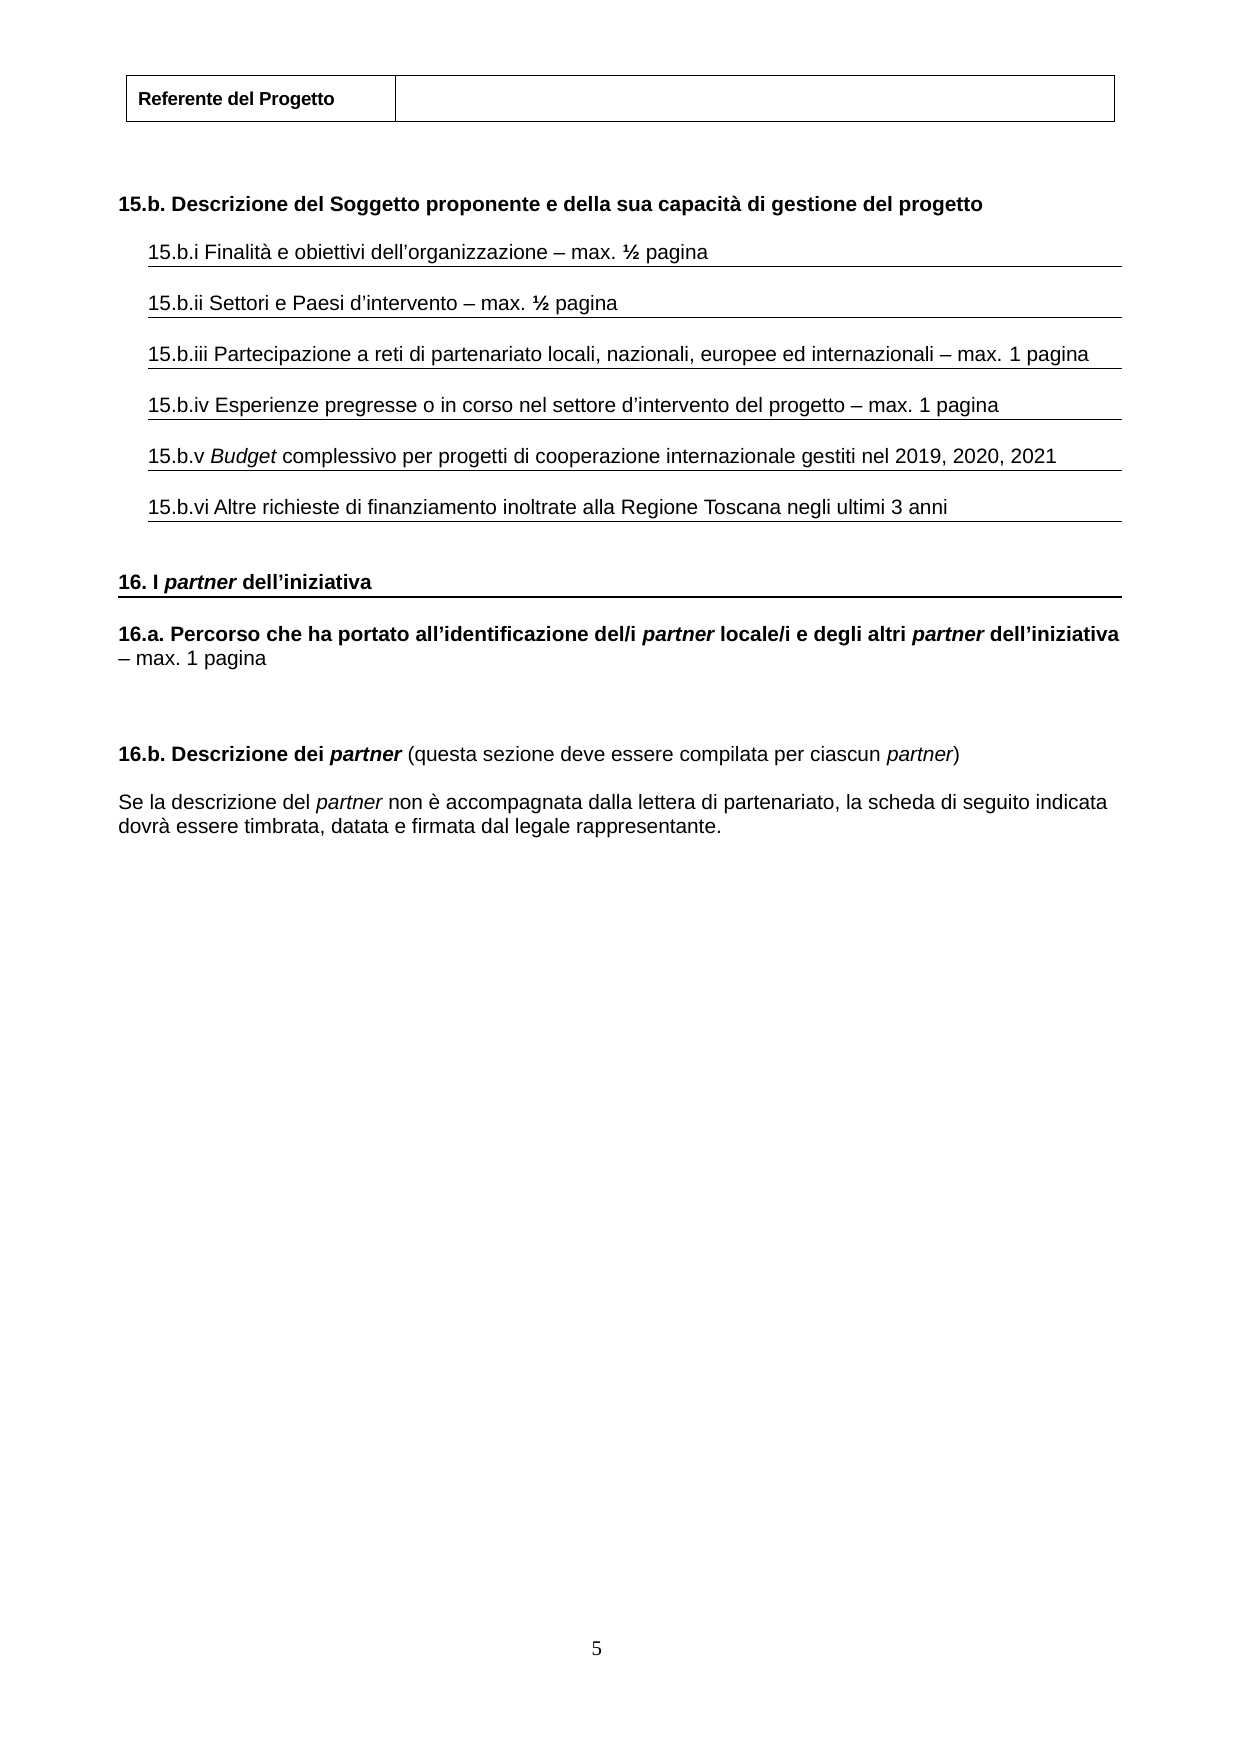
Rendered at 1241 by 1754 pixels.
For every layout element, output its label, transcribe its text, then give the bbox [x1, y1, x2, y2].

text 16.a. Percorso che ha portato all’identificazione del/i partner locale/i e degli altri partner dell’iniziativa – max. 1 pagina [118, 622, 1122, 670]
subtitle 15.b.iv Esperienze pregresse o in corso nel settore d’intervento del progetto – max. 1 pagina [148, 393, 1122, 419]
table_cell Referente del Progetto [127, 76, 395, 121]
text Se la descrizione del partner non è accompagnata dalla lettera di partenariato, la scheda di seguito indicata dovrà essere timbrata, datata e firmata dal legale rappresentante. [118, 789, 1122, 837]
text 16. I partner dell’iniziativa [118, 570, 1122, 596]
subtitle 15.b.v Budget complessivo per progetti di cooperazione internazionale gestiti nel 2019, 2020, 2021 [148, 444, 1122, 470]
subtitle 16.b. Descrizione dei partner (questa sezione deve essere compilata per ciascun partner) [118, 742, 1122, 766]
subtitle 15.b.iii Partecipazione a reti di partenariato locali, nazionali, europee ed internazionali – max. 1 pagina [148, 342, 1122, 368]
subtitle 15.b.vi Altre richieste di finanziamento inoltrate alla Regione Toscana negli ultimi 3 anni [148, 495, 1122, 521]
table_cell [396, 76, 1114, 121]
subtitle 15.b.ii Settori e Paesi d’intervento – max. ½ pagina [148, 291, 1122, 317]
subtitle 15.b.i Finalità e obiettivi dell’organizzazione – max. ½ pagina [148, 239, 1122, 266]
text 15.b. Descrizione del Soggetto proponente e della sua capacità di gestione del progetto [118, 192, 1122, 216]
